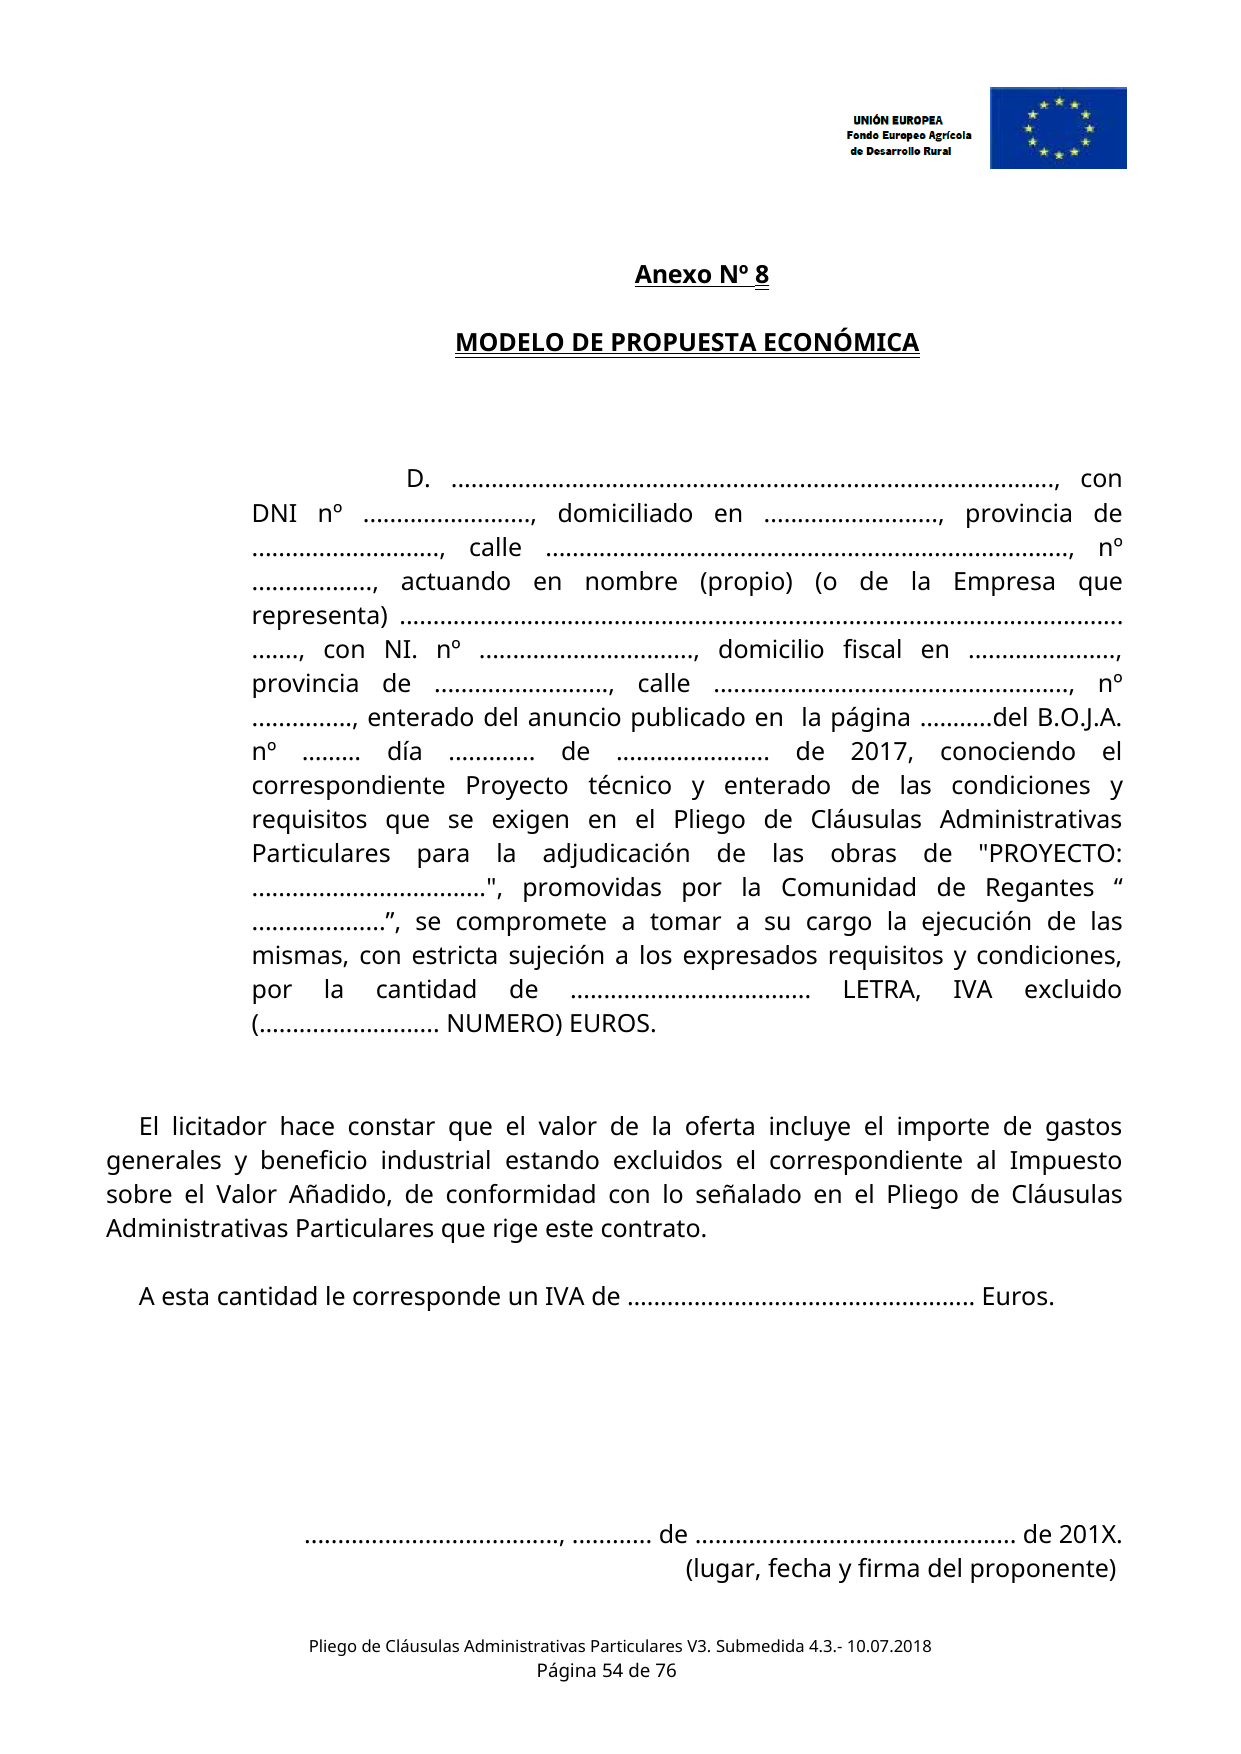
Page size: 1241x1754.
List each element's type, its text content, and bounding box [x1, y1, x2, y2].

text Anexo Nº 8 [135, 257, 1123, 291]
text El licitador hace constar que el valor de la oferta incluye el importe de gastos generales y beneficio industrial estando excluidos el correspondiente al Impuesto sobre el Valor Añadido, de conformidad con lo señalado en el Pliego de Cláusulas Administrativas Particulares que rige este contrato. [106, 1108, 1123, 1244]
picture [832, 84, 1143, 173]
text (lugar, fecha y firma del proponente) [106, 1551, 1123, 1585]
text A esta cantidad le corresponde un IVA de …................................................. Euros. [106, 1279, 1123, 1313]
text D. .........................................................................................., con DNI nº ........................., domiciliado en .........................., provincia de ............................, calle .............................................................................., nº .................., actuando en nombre (propio) (o de la Empresa que representa) ..................................................................................................................., con NI. nº ................................, domicilio fiscal en ......................, provincia de .........................., calle ....................................................., nº ..............., enterado del anuncio publicado en la página ………..del B.O.J.A. nº ……… día ............. de ....................... de 2017, conociendo el correspondiente Proyecto técnico y enterado de las condiciones y requisitos que se exigen en el Pliego de Cláusulas Administrativas Particulares para la adjudicación de las obras de "PROYECTO: ...................................", promovidas por la Comunidad de Regantes “ ....................”, se compromete a tomar a su cargo la ejecución de las mismas, con estricta sujeción a los expresados requisitos y condiciones, por la cantidad de .................................... LETRA, IVA excluido (…........................ NUMERO) EUROS. [106, 461, 1123, 1040]
text ......................................, ............ de ................................................ de 201X. [106, 1517, 1123, 1551]
text MODELO DE PROPUESTA ECONÓMICA [106, 325, 1123, 359]
